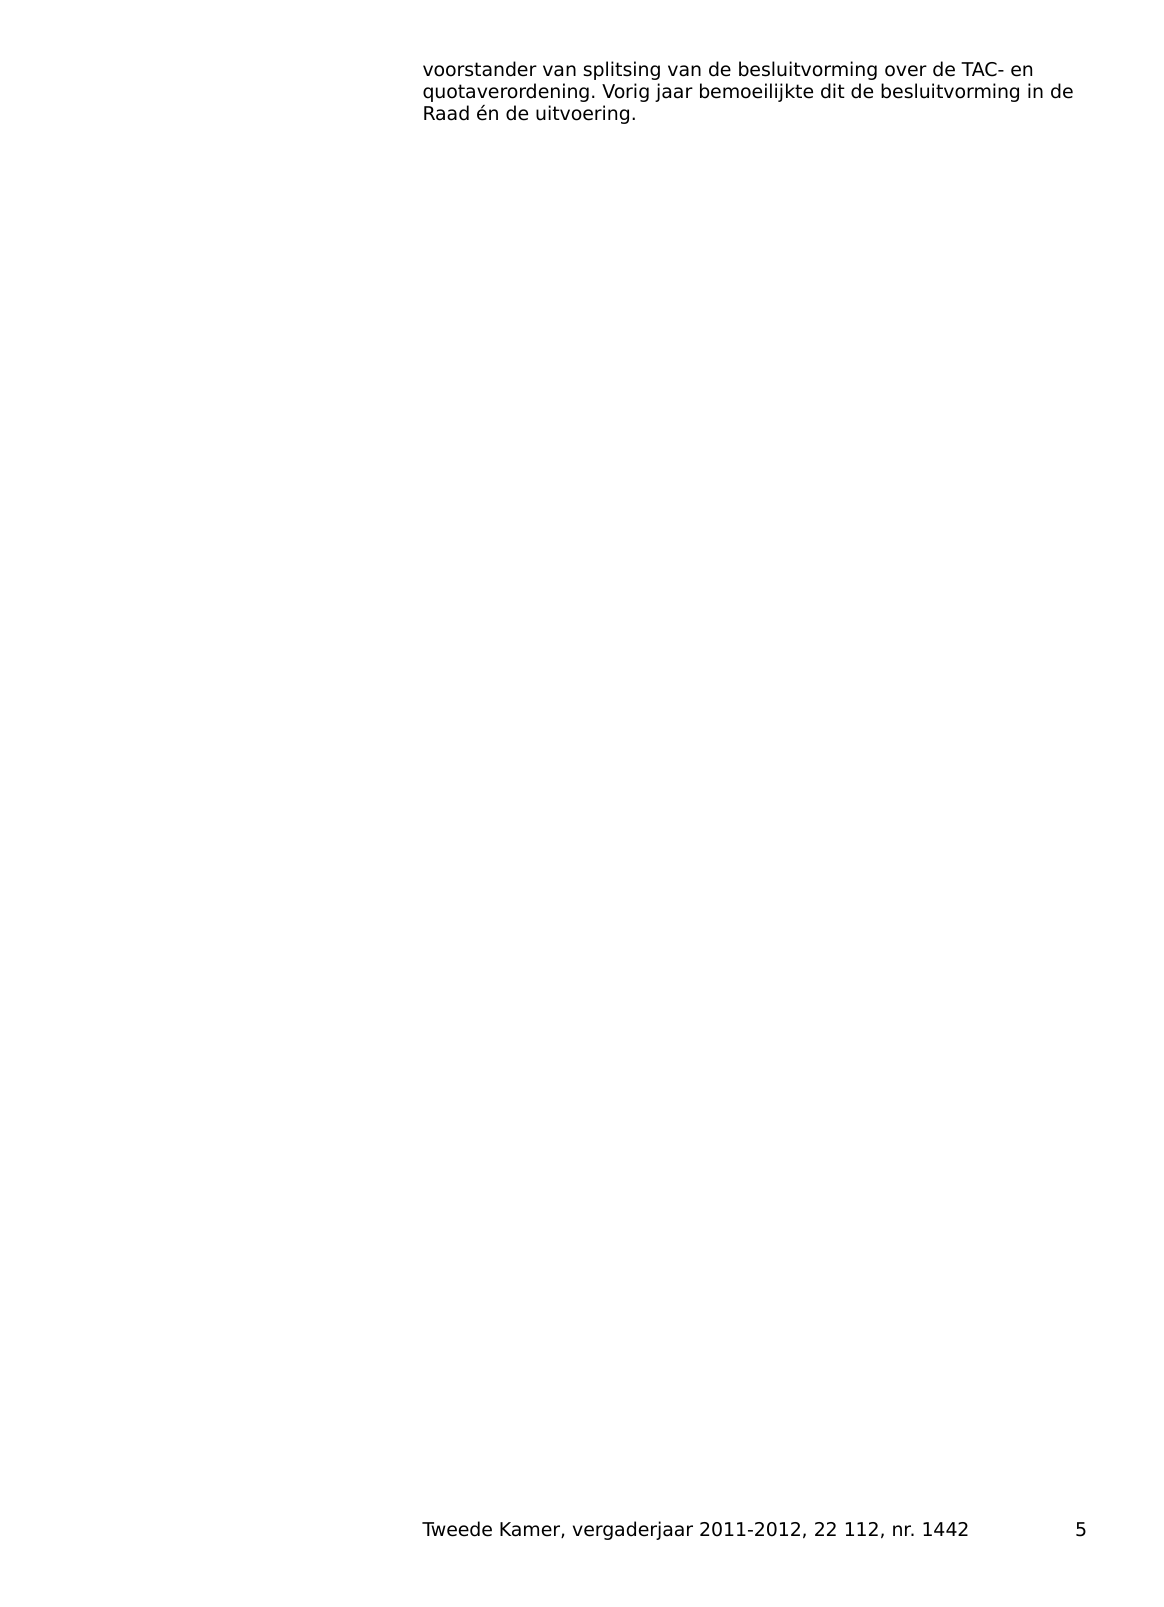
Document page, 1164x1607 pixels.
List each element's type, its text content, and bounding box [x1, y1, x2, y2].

text voorstander van splitsing van de besluitvorming over de TAC- en quotaverordening. Vorig jaar bemoeilijkte dit de besluitvorming in de Raad én de uitvoering. [422, 59, 1087, 125]
